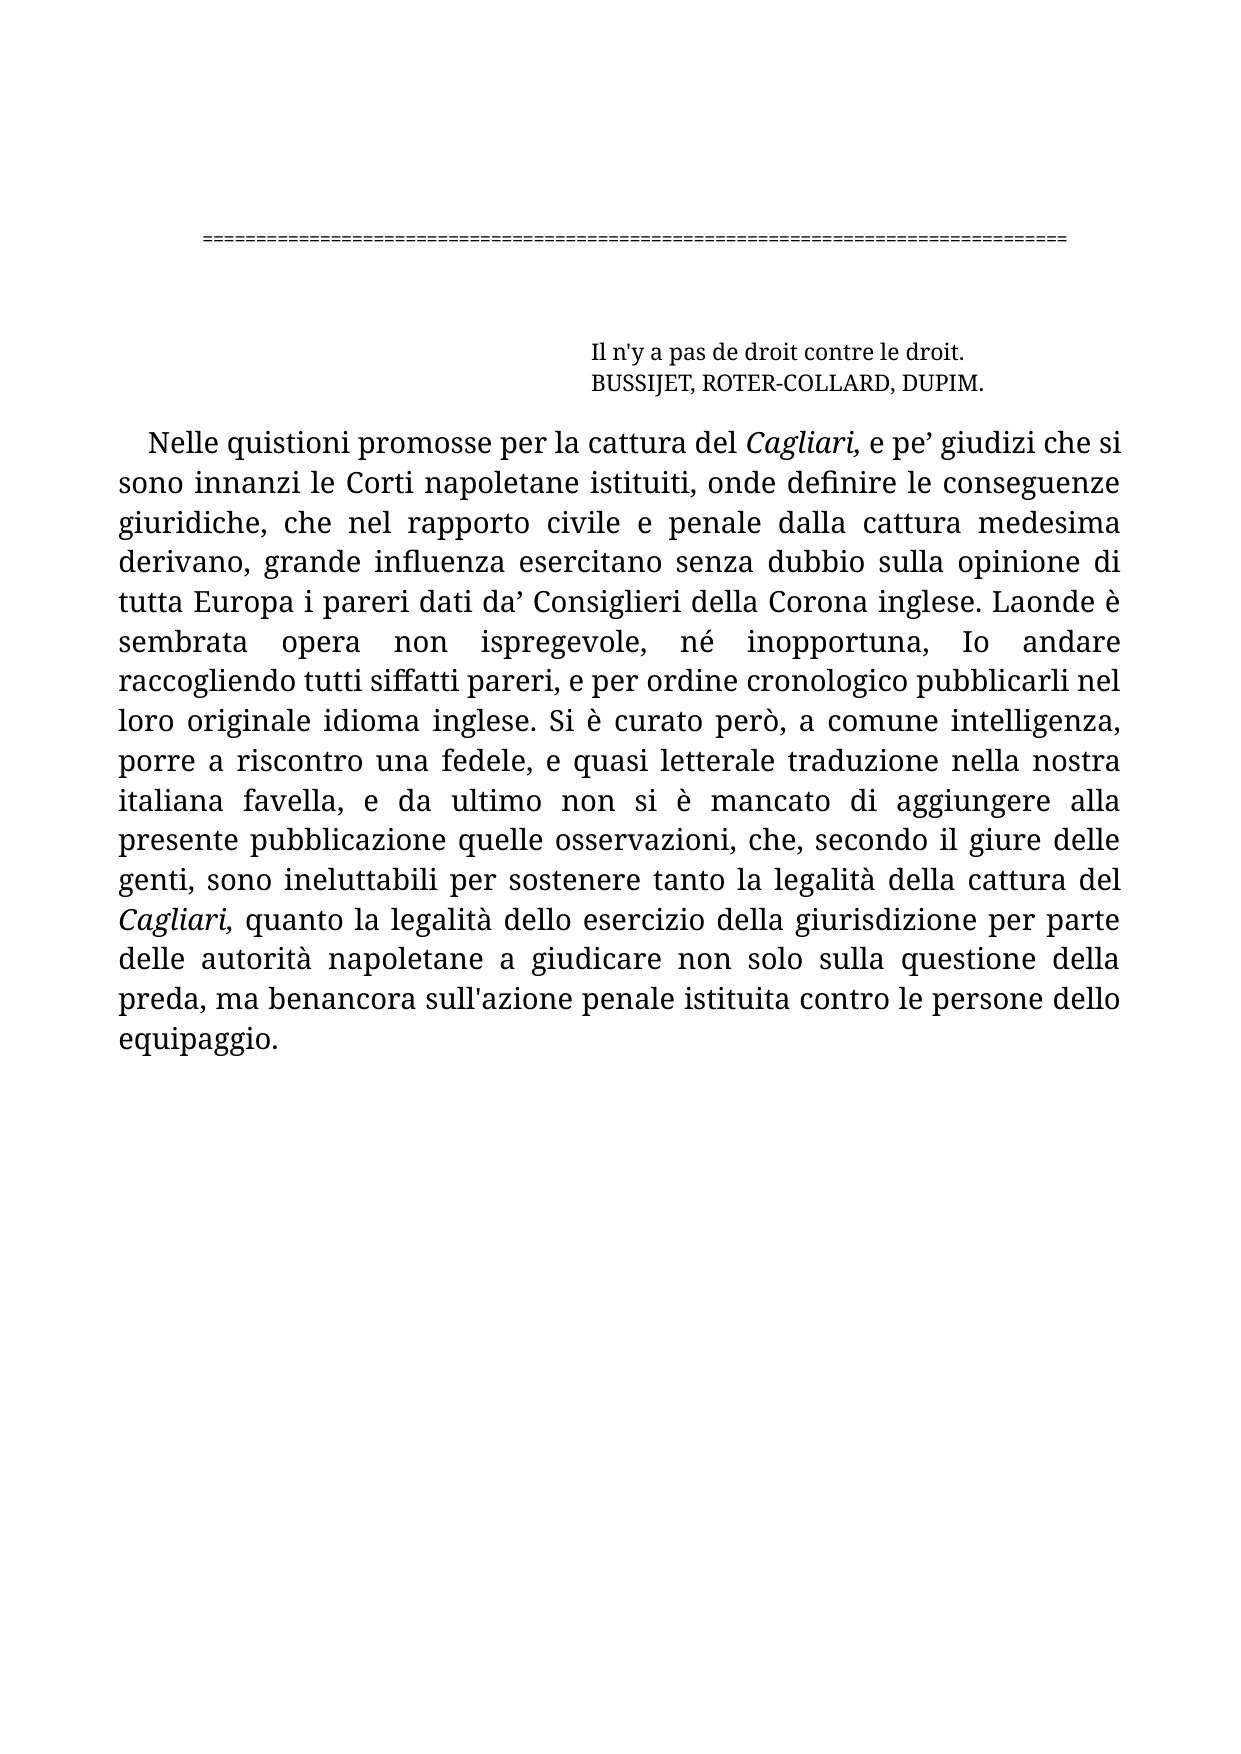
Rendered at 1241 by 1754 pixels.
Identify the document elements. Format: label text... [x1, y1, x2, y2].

text Nelle quistioni promosse per la cattura del Cagliari, e pe’ giudizi che si sono innanzi le Corti napoletane istituiti, onde definire le conseguenze giuridiche, che nel rapporto civile e penale dalla cattura medesima derivano, grande influenza esercitano senza dubbio sulla opinione di tutta Europa i pareri dati da’ Consiglieri della Corona inglese. Laonde è sembrata opera non ispregevole, né inopportuna, Io andare raccogliendo tutti siffatti pareri, e per ordine cronologico pubblicarli nel loro originale idioma inglese. Si è curato però, a comune intelligenza, porre a riscontro una fedele, e quasi letterale traduzione nella nostra italiana favella, e da ultimo non si è mancato di aggiungere alla presente pubblicazione quelle osservazioni, che, secondo il giure delle genti, sono ineluttabili per sostenere tanto la legalità della cattura del Cagliari, quanto la legalità dello esercizio della giurisdizione per parte delle autorità napoletane a giudicare non solo sulla questione della preda, ma benancora sull'azione penale istituita contro le persone dello equipaggio. [118, 423, 1122, 1058]
text ================================================================================= [118, 228, 1122, 250]
text BUSSIJET, ROTER-COLLARD, DUPIM. [561, 367, 1122, 398]
text Il n'y a pas de droit contre le droit. [561, 336, 1122, 367]
